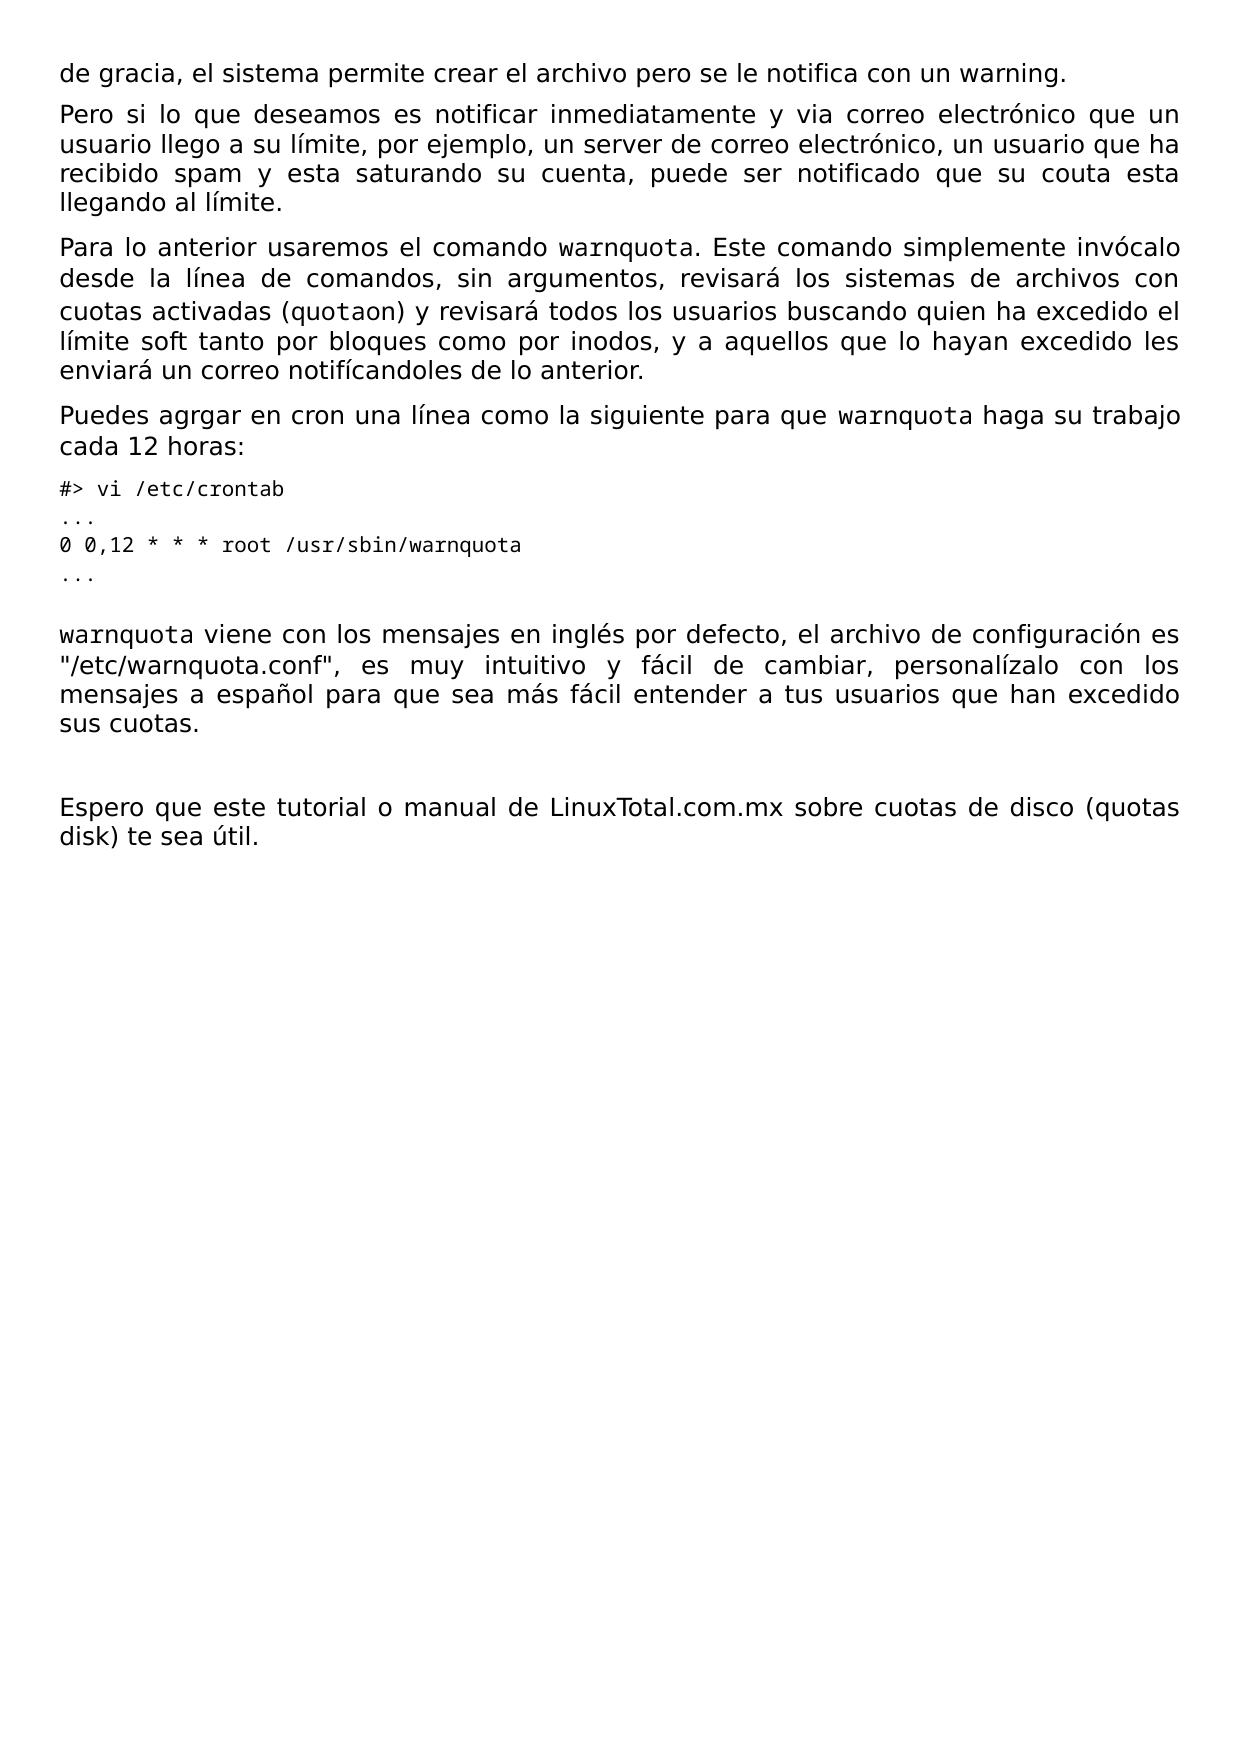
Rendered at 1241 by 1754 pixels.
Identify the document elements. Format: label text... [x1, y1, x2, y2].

text ... [59, 502, 1181, 531]
text ... [59, 559, 1181, 587]
text Puedes agrgar en cron una línea como la siguiente para que warnquota haga su trabajo cada 12 horas: [59, 398, 1181, 461]
text #> vi /etc/crontab [59, 474, 1181, 502]
text warnquota viene con los mensajes en inglés por defecto, el archivo de configuración es "/etc/warnquota.conf", es muy intuitivo y fácil de cambiar, personalízalo con los mensajes a español para que sea más fácil entender a tus usuarios que han excedido sus cuotas. [59, 617, 1181, 738]
text 0 0,12 * * * root /usr/sbin/warnquota [59, 531, 1181, 559]
text de gracia, el sistema permite crear el archivo pero se le notifica con un warning. [59, 59, 1181, 88]
text Para lo anterior usaremos el comando warnquota. Este comando simplemente invócalo desde la línea de comandos, sin argumentos, revisará los sistemas de archivos con cuotas activadas (quotaon) y revisará todos los usuarios buscando quien ha excedido el límite soft tanto por bloques como por inodos, y a aquellos que lo hayan excedido les enviará un correo notifícandoles de lo anterior. [59, 230, 1181, 386]
text Espero que este tutorial o manual de LinuxTotal.com.mx sobre cuotas de disco (quotas disk) te sea útil. [59, 793, 1181, 851]
text Pero si lo que deseamos es notificar inmediatamente y via correo electrónico que un usuario llego a su límite, por ejemplo, un server de correo electrónico, un usuario que ha recibido spam y esta saturando su cuenta, puede ser notificado que su couta esta llegando al límite. [59, 101, 1181, 217]
